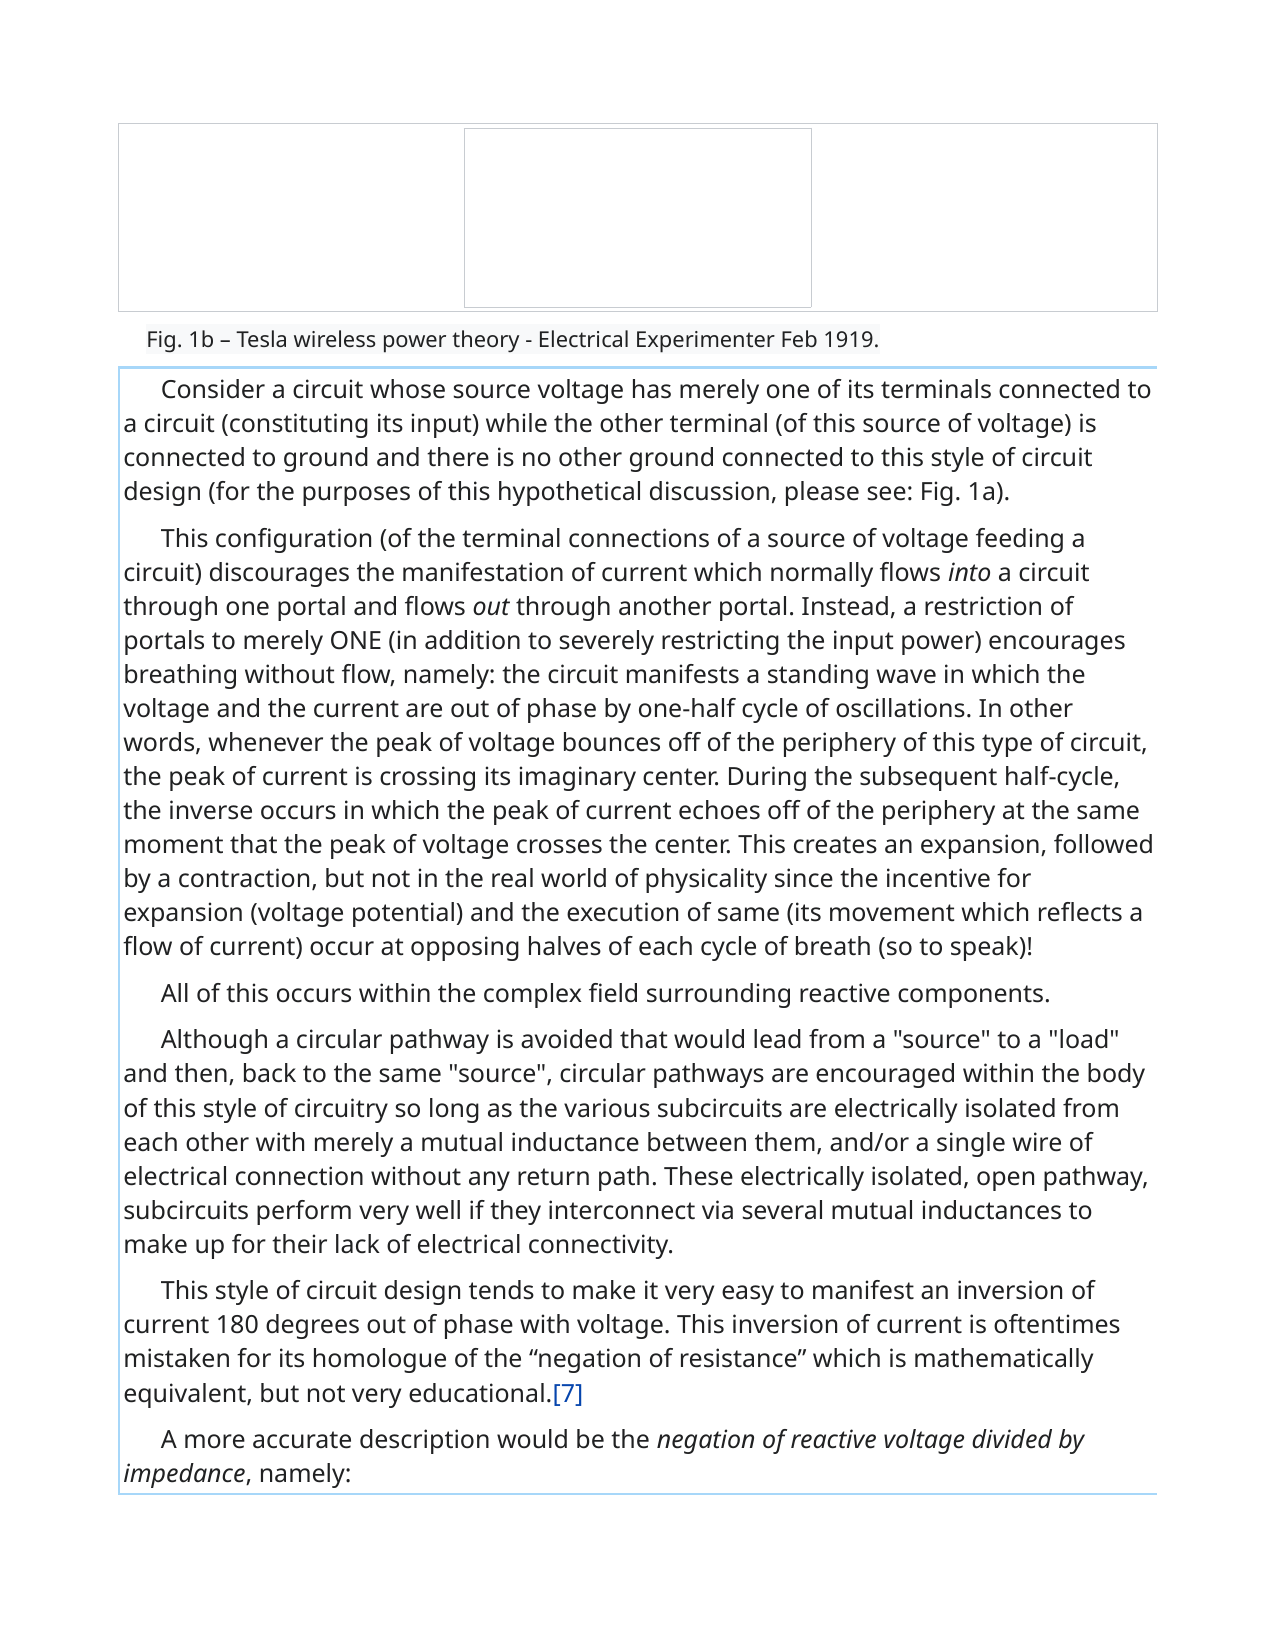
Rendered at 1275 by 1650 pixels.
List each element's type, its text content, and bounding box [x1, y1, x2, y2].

text This style of circuit design tends to make it very easy to manifest an inversion of current 180 degrees out of phase with voltage. This inversion of current is oftentimes mistaken for its homologue of the “negation of resistance” which is mathematically equivalent, but not very educational.[7] [120, 1268, 1157, 1409]
text A more accurate description would be the negation of reactive voltage divided by impedance, namely: [120, 1417, 1157, 1493]
text Fig. 1b – Tesla wireless power theory - Electrical Experimenter Feb 1919. [123, 324, 1157, 354]
text This configuration (of the terminal connections of a source of voltage feeding a circuit) discourages the manifestation of current which normally flows into a circuit through one portal and flows out through another portal. Instead, a restriction of portals to merely ONE (in addition to severely restricting the input power) encourages breathing without flow, namely: the circuit manifests a standing wave in which the voltage and the current are out of phase by one-half cycle of oscillations. In other words, whenever the peak of voltage bounces off of the periphery of this type of circuit, the peak of current is crossing its imaginary center. During the subsequent half-cycle, the inverse occurs in which the peak of current echoes off of the periphery at the same moment that the peak of voltage crosses the center. This creates an expansion, followed by a contraction, but not in the real world of physicality since the incentive for expansion (voltage potential) and the execution of same (its movement which reflects a flow of current) occur at opposing halves of each cycle of breath (so to speak)! [120, 515, 1157, 963]
text Consider a circuit whose source voltage has merely one of its terminals connected to a circuit (constituting its input) while the other terminal (of this source of voltage) is connected to ground and there is no other ground connected to this style of circuit design (for the purposes of this hypothetical discussion, please see: Fig. 1a). [120, 369, 1157, 508]
text All of this occurs within the complex field surrounding reactive components. [120, 971, 1157, 1009]
text Although a circular pathway is avoided that would lead from a "source" to a "load" and then, back to the same "source", circular pathways are encouraged within the body of this style of circuitry so long as the various subcircuits are electrically isolated from each other with merely a mutual inductance between them, and/or a single wire of electrical connection without any return path. These electrically isolated, open pathway, subcircuits perform very well if they interconnect via several mutual inductances to make up for their lack of electrical connectivity. [120, 1017, 1157, 1261]
